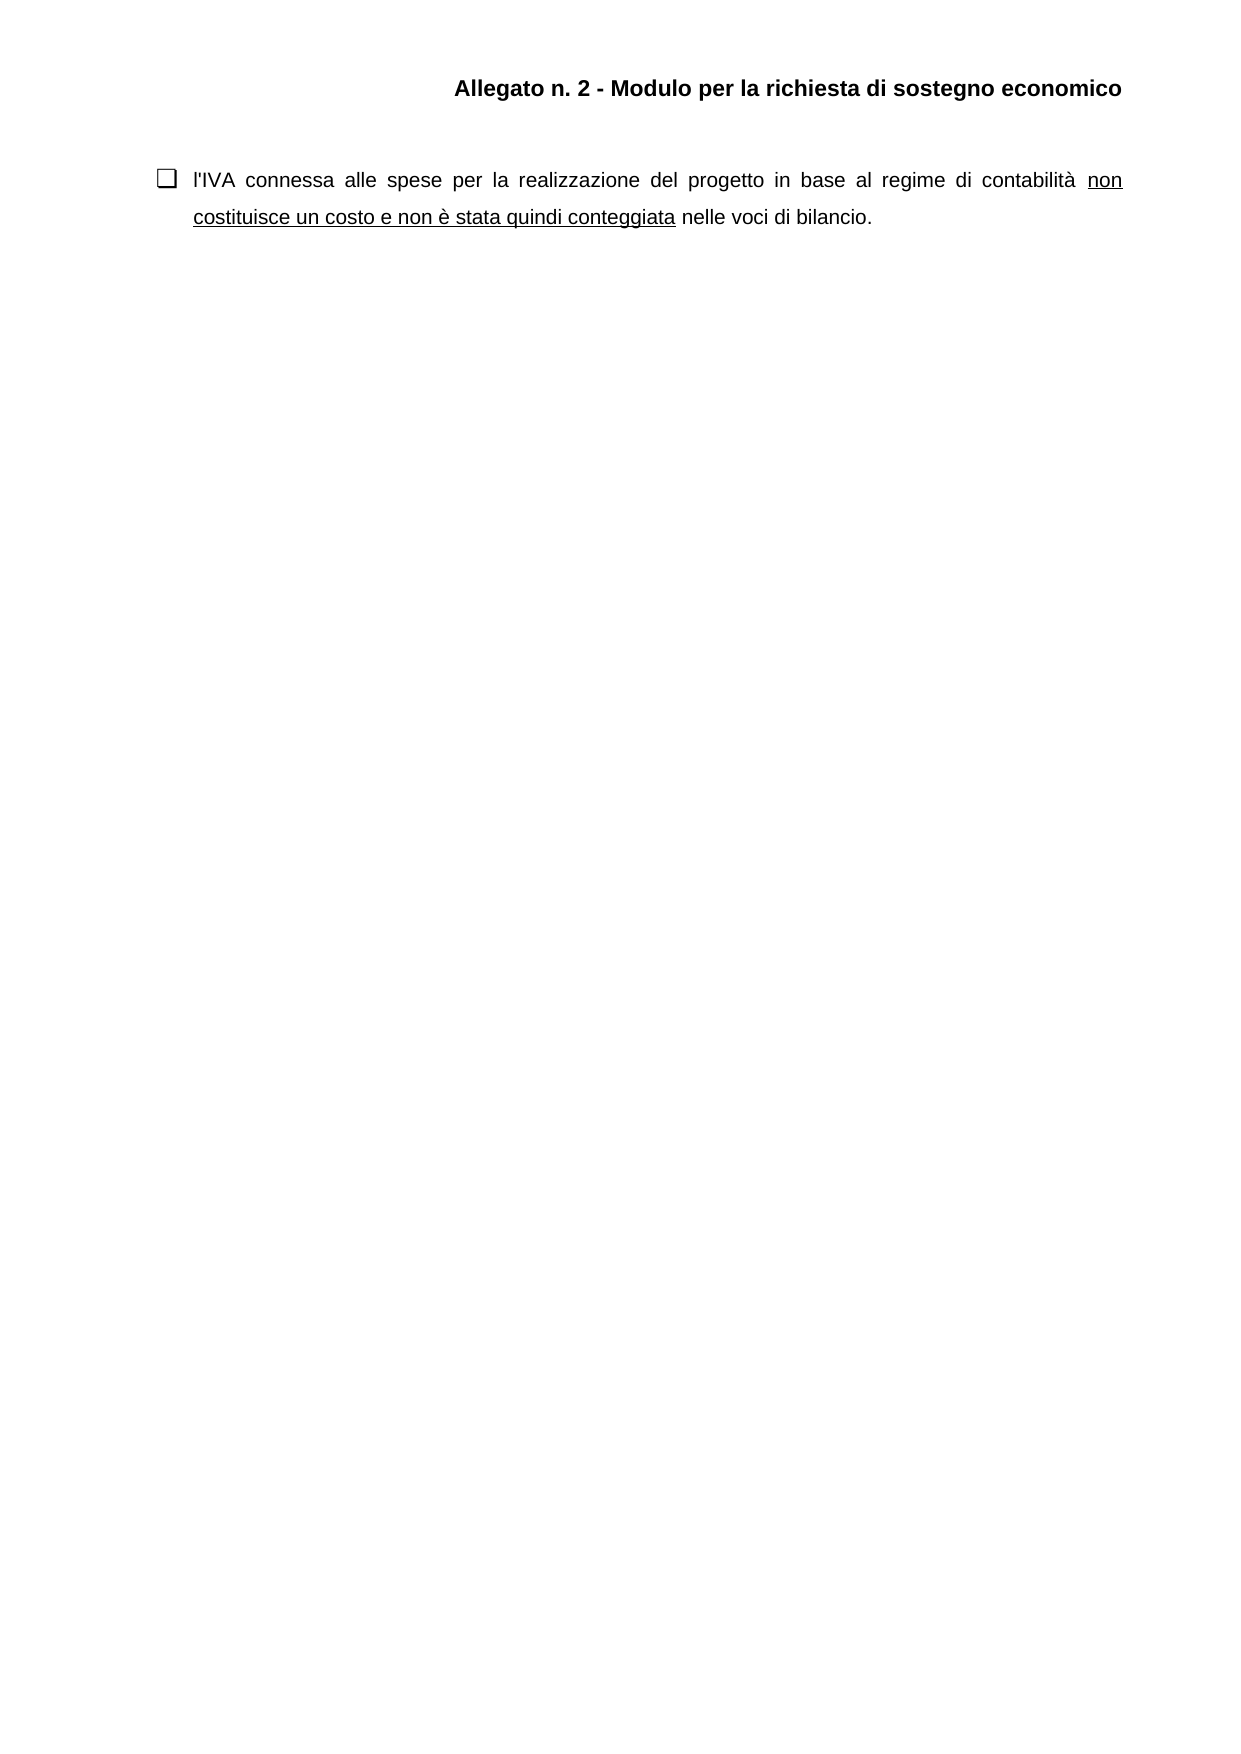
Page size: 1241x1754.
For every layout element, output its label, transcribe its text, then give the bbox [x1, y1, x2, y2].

list l'IVA connessa alle spese per la realizzazione del progetto in base al regime di contabilità non costituisce un costo e non è stata quindi conteggiata nelle voci di bilancio. [156, 150, 1122, 229]
